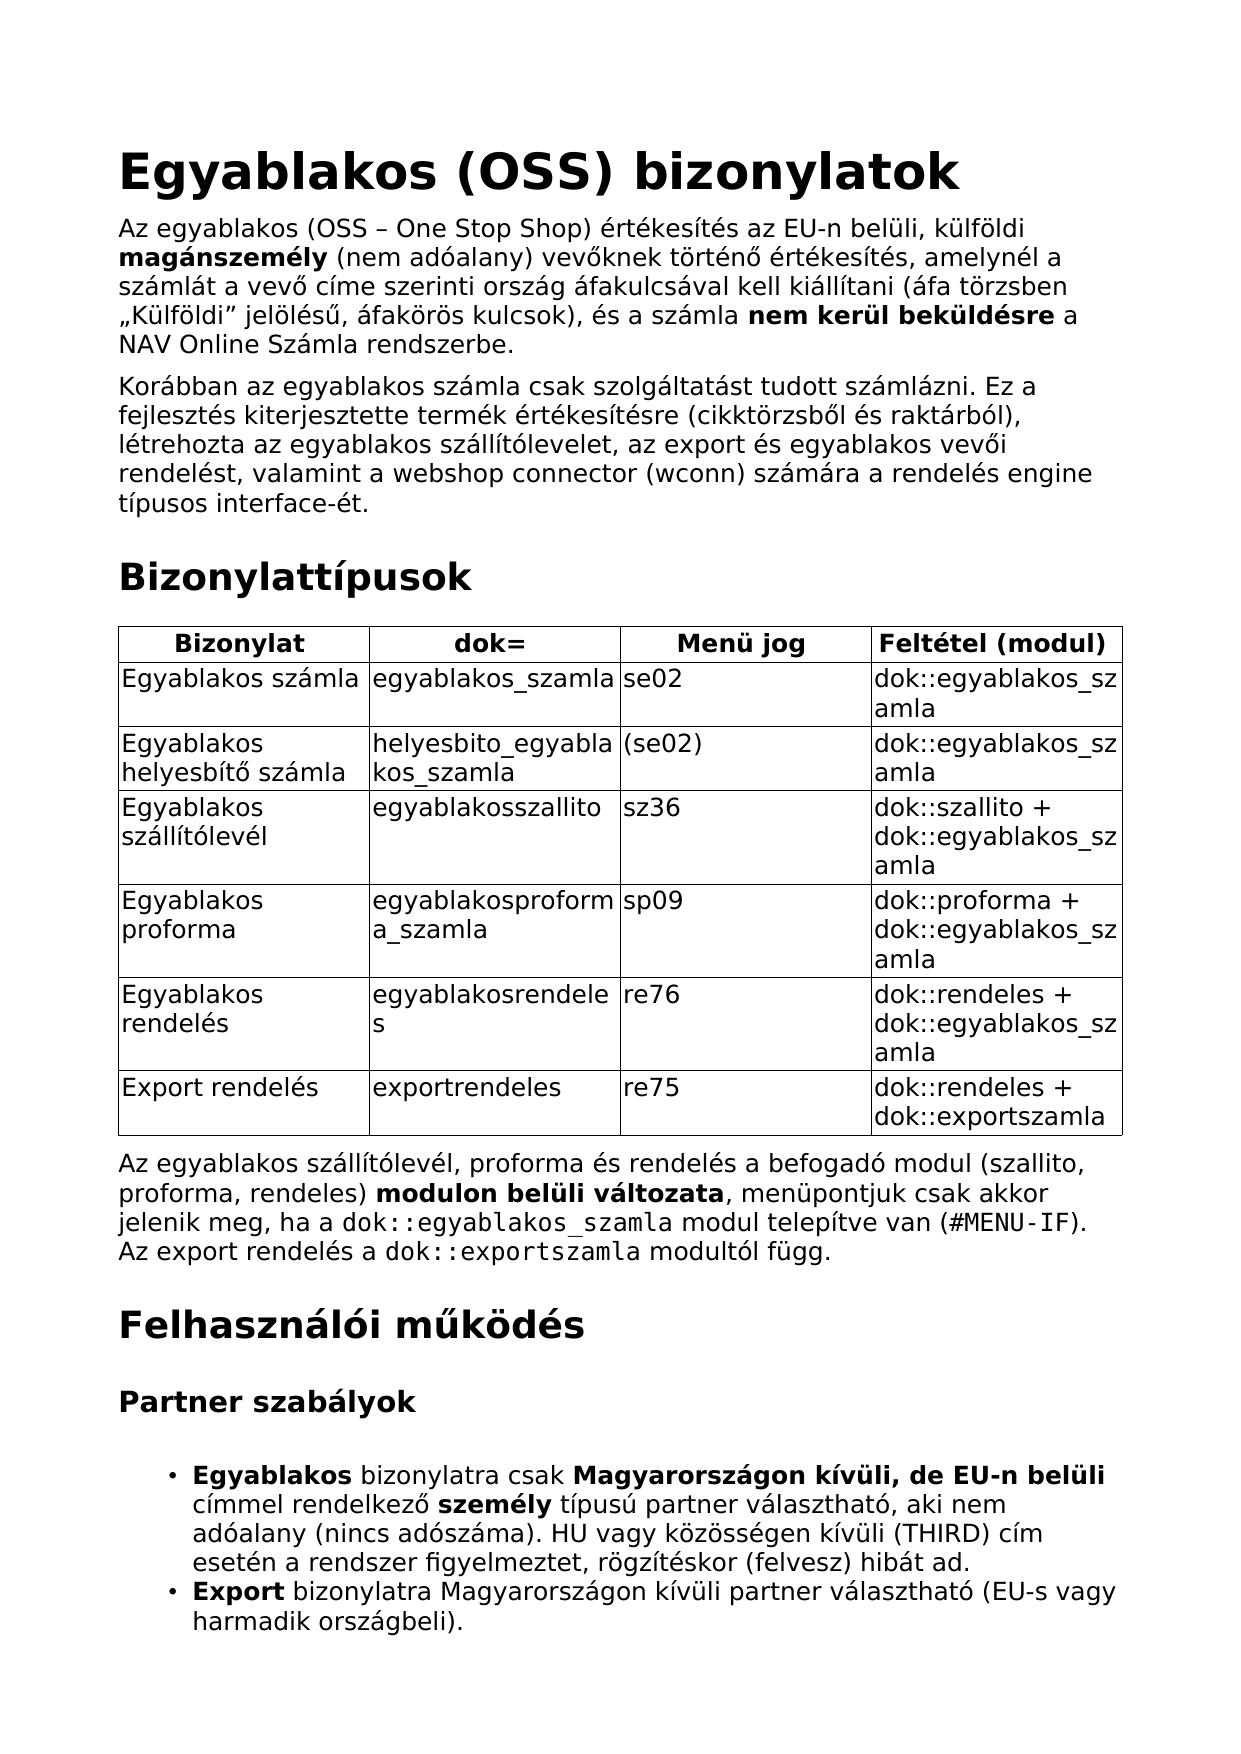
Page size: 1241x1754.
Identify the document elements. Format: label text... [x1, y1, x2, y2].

table_cell egyablakosproforma_szamla [370, 885, 620, 977]
table_cell dok::rendeles + dok::egyablakos_szamla [872, 978, 1122, 1070]
table_cell Egyablakos rendelés [119, 978, 369, 1070]
table_cell (se02) [621, 727, 871, 790]
table_cell se02 [621, 663, 871, 726]
table_cell sz36 [621, 791, 871, 883]
table_cell exportrendeles [370, 1071, 620, 1135]
table_cell Export rendelés [119, 1071, 369, 1135]
table_cell Egyablakos számla [119, 663, 369, 726]
table_header Bizonylat [119, 627, 369, 662]
table_header Menü jog [621, 627, 871, 662]
table_cell helyesbito_egyablakos_szamla [370, 727, 620, 790]
subtitle Felhasználói működés [118, 1304, 1122, 1347]
subtitle Partner szabályok [118, 1385, 1122, 1419]
table_cell dok::rendeles + dok::exportszamla [872, 1071, 1122, 1135]
subtitle Egyablakos (OSS) bizonylatok [118, 143, 1122, 201]
table_cell re75 [621, 1071, 871, 1135]
list Egyablakos bizonylatra csak Magyarországon kívüli, de EU-n belüli címmel rendelkező személy típusú partner választható, aki nem adóalany (nincs adószáma). HU vagy közösségen kívüli (THIRD) cím esetén a rendszer figyelmeztet, rögzítéskor (felvesz) hibát ad. [177, 1461, 1122, 1577]
table_cell egyablakosszallito [370, 791, 620, 883]
table_cell re76 [621, 978, 871, 1070]
table_cell Egyablakos proforma [119, 885, 369, 977]
table_cell dok::egyablakos_szamla [872, 727, 1122, 790]
table_cell sp09 [621, 885, 871, 977]
text Az egyablakos szállítólevél, proforma és rendelés a befogadó modul (szallito, proforma, rendeles) modulon belüli változata, menüpontjuk csak akkor jelenik meg, ha a dok::egyablakos_szamla modul telepítve van (#MENU-IF). Az export rendelés a dok::exportszamla modultól függ. [118, 1149, 1122, 1266]
text Az egyablakos (OSS – One Stop Shop) értékesítés az EU-n belüli, külföldi magánszemély (nem adóalany) vevőknek történő értékesítés, amelynél a számlát a vevő címe szerinti ország áfakulcsával kell kiállítani (áfa törzsben „Külföldi” jelölésű, áfakörös kulcsok), és a számla nem kerül beküldésre a NAV Online Számla rendszerbe. [118, 214, 1122, 360]
table_cell egyablakosrendeles [370, 978, 620, 1070]
list Export bizonylatra Magyarországon kívüli partner választható (EU-s vagy harmadik országbeli). [177, 1577, 1122, 1636]
subtitle Bizonylattípusok [118, 556, 1122, 599]
table_cell dok::proforma + dok::egyablakos_szamla [872, 885, 1122, 977]
table_header Feltétel (modul) [872, 627, 1122, 662]
table_header dok= [370, 627, 620, 662]
table_cell dok::szallito + dok::egyablakos_szamla [872, 791, 1122, 883]
table_cell Egyablakos helyesbítő számla [119, 727, 369, 790]
table_cell Egyablakos szállítólevél [119, 791, 369, 883]
table_cell dok::egyablakos_szamla [872, 663, 1122, 726]
table_cell egyablakos_szamla [370, 663, 620, 726]
text Korábban az egyablakos számla csak szolgáltatást tudott számlázni. Ez a fejlesztés kiterjesztette termék értékesítésre (cikktörzsből és raktárból), létrehozta az egyablakos szállítólevelet, az export és egyablakos vevői rendelést, valamint a webshop connector (wconn) számára a rendelés engine típusos interface-ét. [118, 372, 1122, 518]
